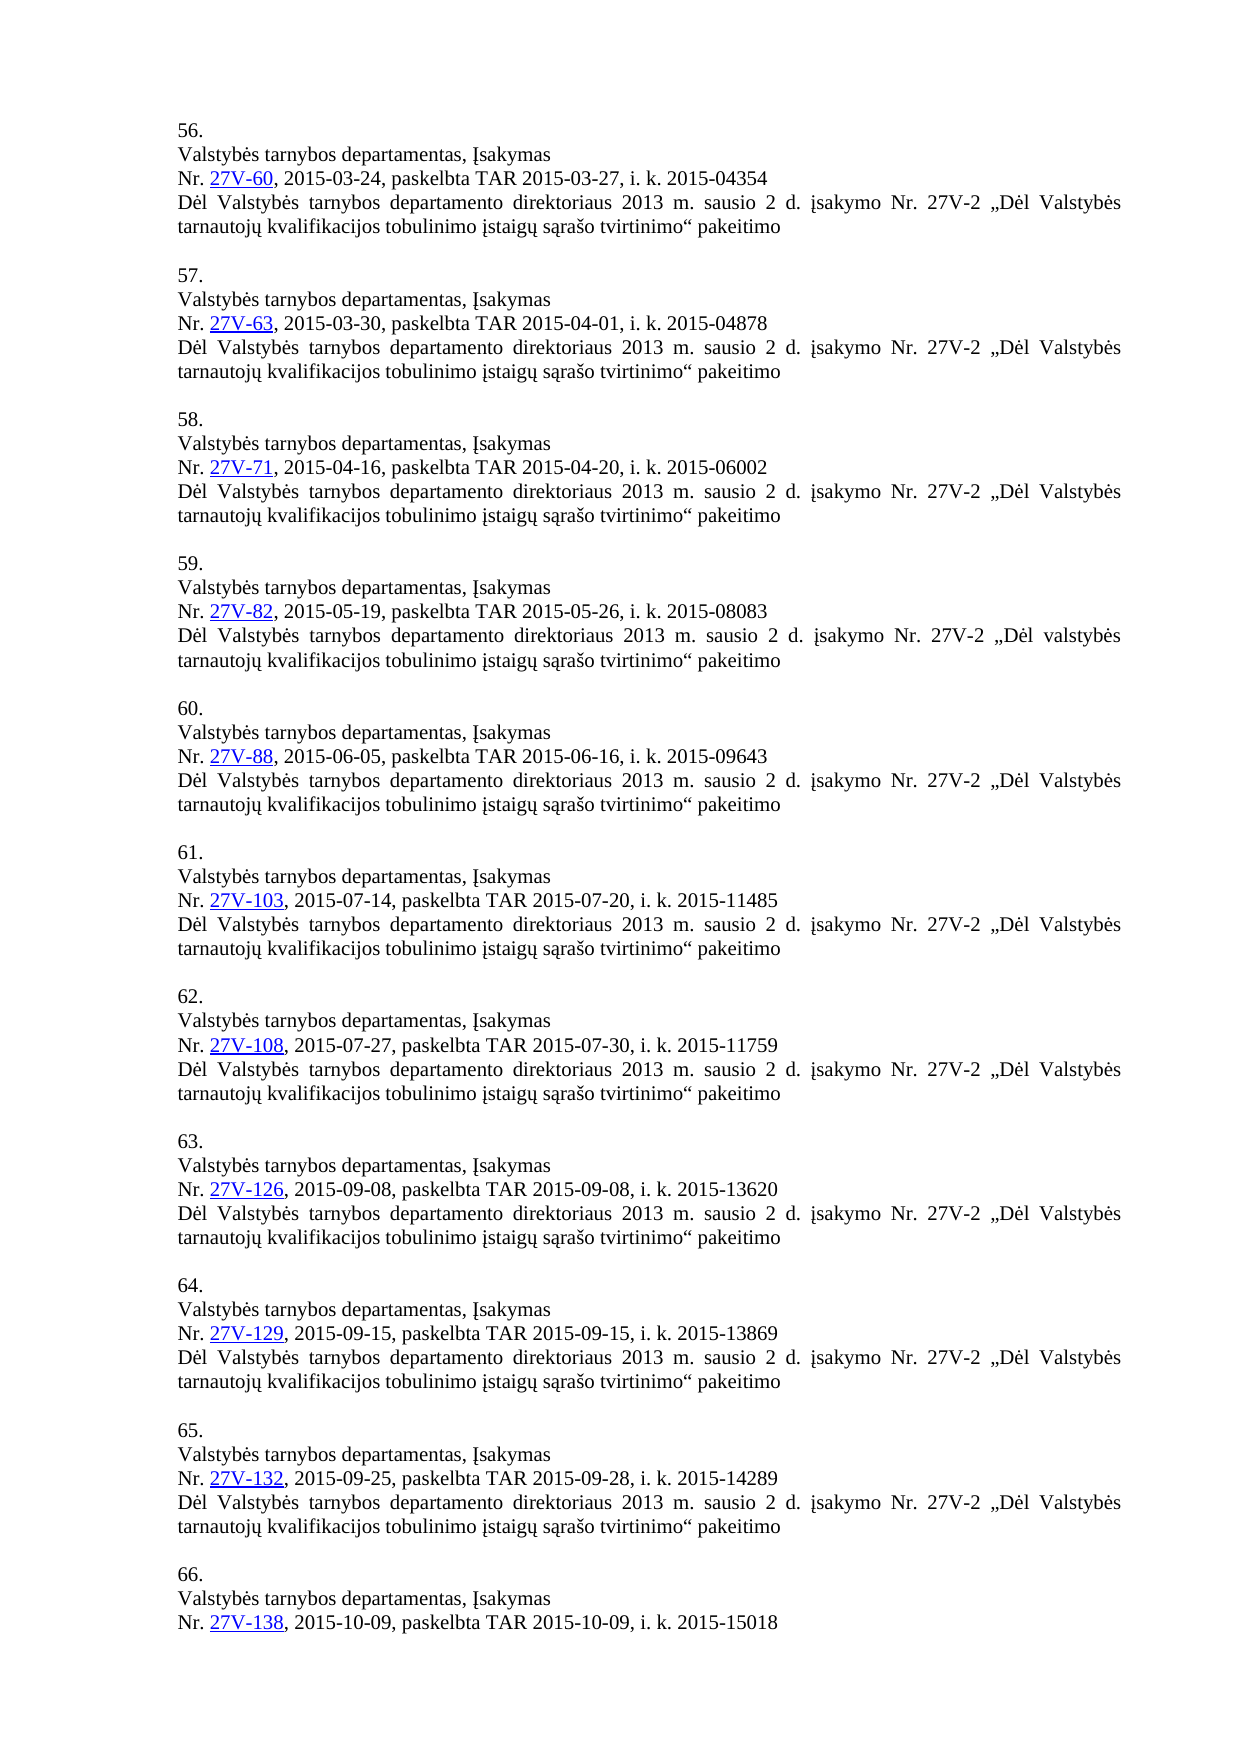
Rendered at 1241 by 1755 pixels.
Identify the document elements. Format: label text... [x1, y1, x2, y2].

text 64. [177, 1273, 1122, 1297]
text Dėl Valstybės tarnybos departamento direktoriaus 2013 m. sausio 2 d. įsakymo Nr. 27V-2 „Dėl Valstybės tarnautojų kvalifikacijos tobulinimo įstaigų sąrašo tvirtinimo“ pakeitimo [177, 768, 1122, 816]
text Valstybės tarnybos departamentas, Įsakymas [177, 720, 1122, 744]
text 63. [177, 1129, 1122, 1153]
text 57. [177, 262, 1122, 287]
text Valstybės tarnybos departamentas, Įsakymas [177, 575, 1122, 599]
text Valstybės tarnybos departamentas, Įsakymas [177, 1297, 1122, 1321]
text 65. [177, 1417, 1122, 1442]
text Dėl Valstybės tarnybos departamento direktoriaus 2013 m. sausio 2 d. įsakymo Nr. 27V-2 „Dėl Valstybės tarnautojų kvalifikacijos tobulinimo įstaigų sąrašo tvirtinimo“ pakeitimo [177, 479, 1122, 527]
text Nr. 27V-103, 2015-07-14, paskelbta TAR 2015-07-20, i. k. 2015-11485 [177, 888, 1122, 912]
text Valstybės tarnybos departamentas, Įsakymas [177, 142, 1122, 166]
text Valstybės tarnybos departamentas, Įsakymas [177, 431, 1122, 455]
text Nr. 27V-132, 2015-09-25, paskelbta TAR 2015-09-28, i. k. 2015-14289 [177, 1466, 1122, 1490]
text Valstybės tarnybos departamentas, Įsakymas [177, 1153, 1122, 1177]
text 58. [177, 407, 1122, 431]
text Dėl Valstybės tarnybos departamento direktoriaus 2013 m. sausio 2 d. įsakymo Nr. 27V-2 „Dėl Valstybės tarnautojų kvalifikacijos tobulinimo įstaigų sąrašo tvirtinimo“ pakeitimo [177, 190, 1122, 238]
text Valstybės tarnybos departamentas, Įsakymas [177, 1586, 1122, 1610]
text Nr. 27V-88, 2015-06-05, paskelbta TAR 2015-06-16, i. k. 2015-09643 [177, 744, 1122, 768]
text Dėl Valstybės tarnybos departamento direktoriaus 2013 m. sausio 2 d. įsakymo Nr. 27V-2 „Dėl Valstybės tarnautojų kvalifikacijos tobulinimo įstaigų sąrašo tvirtinimo“ pakeitimo [177, 1201, 1122, 1249]
text 59. [177, 551, 1122, 575]
text Nr. 27V-108, 2015-07-27, paskelbta TAR 2015-07-30, i. k. 2015-11759 [177, 1032, 1122, 1057]
text Valstybės tarnybos departamentas, Įsakymas [177, 287, 1122, 311]
text Nr. 27V-82, 2015-05-19, paskelbta TAR 2015-05-26, i. k. 2015-08083 [177, 599, 1122, 623]
text Nr. 27V-129, 2015-09-15, paskelbta TAR 2015-09-15, i. k. 2015-13869 [177, 1321, 1122, 1345]
text Dėl Valstybės tarnybos departamento direktoriaus 2013 m. sausio 2 d. įsakymo Nr. 27V-2 „Dėl Valstybės tarnautojų kvalifikacijos tobulinimo įstaigų sąrašo tvirtinimo“ pakeitimo [177, 1057, 1122, 1105]
text Nr. 27V-71, 2015-04-16, paskelbta TAR 2015-04-20, i. k. 2015-06002 [177, 455, 1122, 479]
text Valstybės tarnybos departamentas, Įsakymas [177, 864, 1122, 888]
text Valstybės tarnybos departamentas, Įsakymas [177, 1008, 1122, 1032]
text Nr. 27V-126, 2015-09-08, paskelbta TAR 2015-09-08, i. k. 2015-13620 [177, 1177, 1122, 1201]
text 61. [177, 840, 1122, 864]
text Nr. 27V-63, 2015-03-30, paskelbta TAR 2015-04-01, i. k. 2015-04878 [177, 311, 1122, 335]
text Valstybės tarnybos departamentas, Įsakymas [177, 1442, 1122, 1466]
text Nr. 27V-60, 2015-03-24, paskelbta TAR 2015-03-27, i. k. 2015-04354 [177, 166, 1122, 190]
text 60. [177, 696, 1122, 720]
text Dėl Valstybės tarnybos departamento direktoriaus 2013 m. sausio 2 d. įsakymo Nr. 27V-2 „Dėl Valstybės tarnautojų kvalifikacijos tobulinimo įstaigų sąrašo tvirtinimo“ pakeitimo [177, 1490, 1122, 1538]
text Nr. 27V-138, 2015-10-09, paskelbta TAR 2015-10-09, i. k. 2015-15018 [177, 1610, 1122, 1634]
text Dėl Valstybės tarnybos departamento direktoriaus 2013 m. sausio 2 d. įsakymo Nr. 27V-2 „Dėl Valstybės tarnautojų kvalifikacijos tobulinimo įstaigų sąrašo tvirtinimo“ pakeitimo [177, 912, 1122, 960]
text 66. [177, 1562, 1122, 1586]
text 62. [177, 984, 1122, 1008]
text Dėl Valstybės tarnybos departamento direktoriaus 2013 m. sausio 2 d. įsakymo Nr. 27V-2 „Dėl Valstybės tarnautojų kvalifikacijos tobulinimo įstaigų sąrašo tvirtinimo“ pakeitimo [177, 335, 1122, 383]
text Dėl Valstybės tarnybos departamento direktoriaus 2013 m. sausio 2 d. įsakymo Nr. 27V-2 „Dėl Valstybės tarnautojų kvalifikacijos tobulinimo įstaigų sąrašo tvirtinimo“ pakeitimo [177, 1345, 1122, 1393]
text Dėl Valstybės tarnybos departamento direktoriaus 2013 m. sausio 2 d. įsakymo Nr. 27V-2 „Dėl valstybės tarnautojų kvalifikacijos tobulinimo įstaigų sąrašo tvirtinimo“ pakeitimo [177, 623, 1122, 672]
text 56. [177, 118, 1122, 142]
